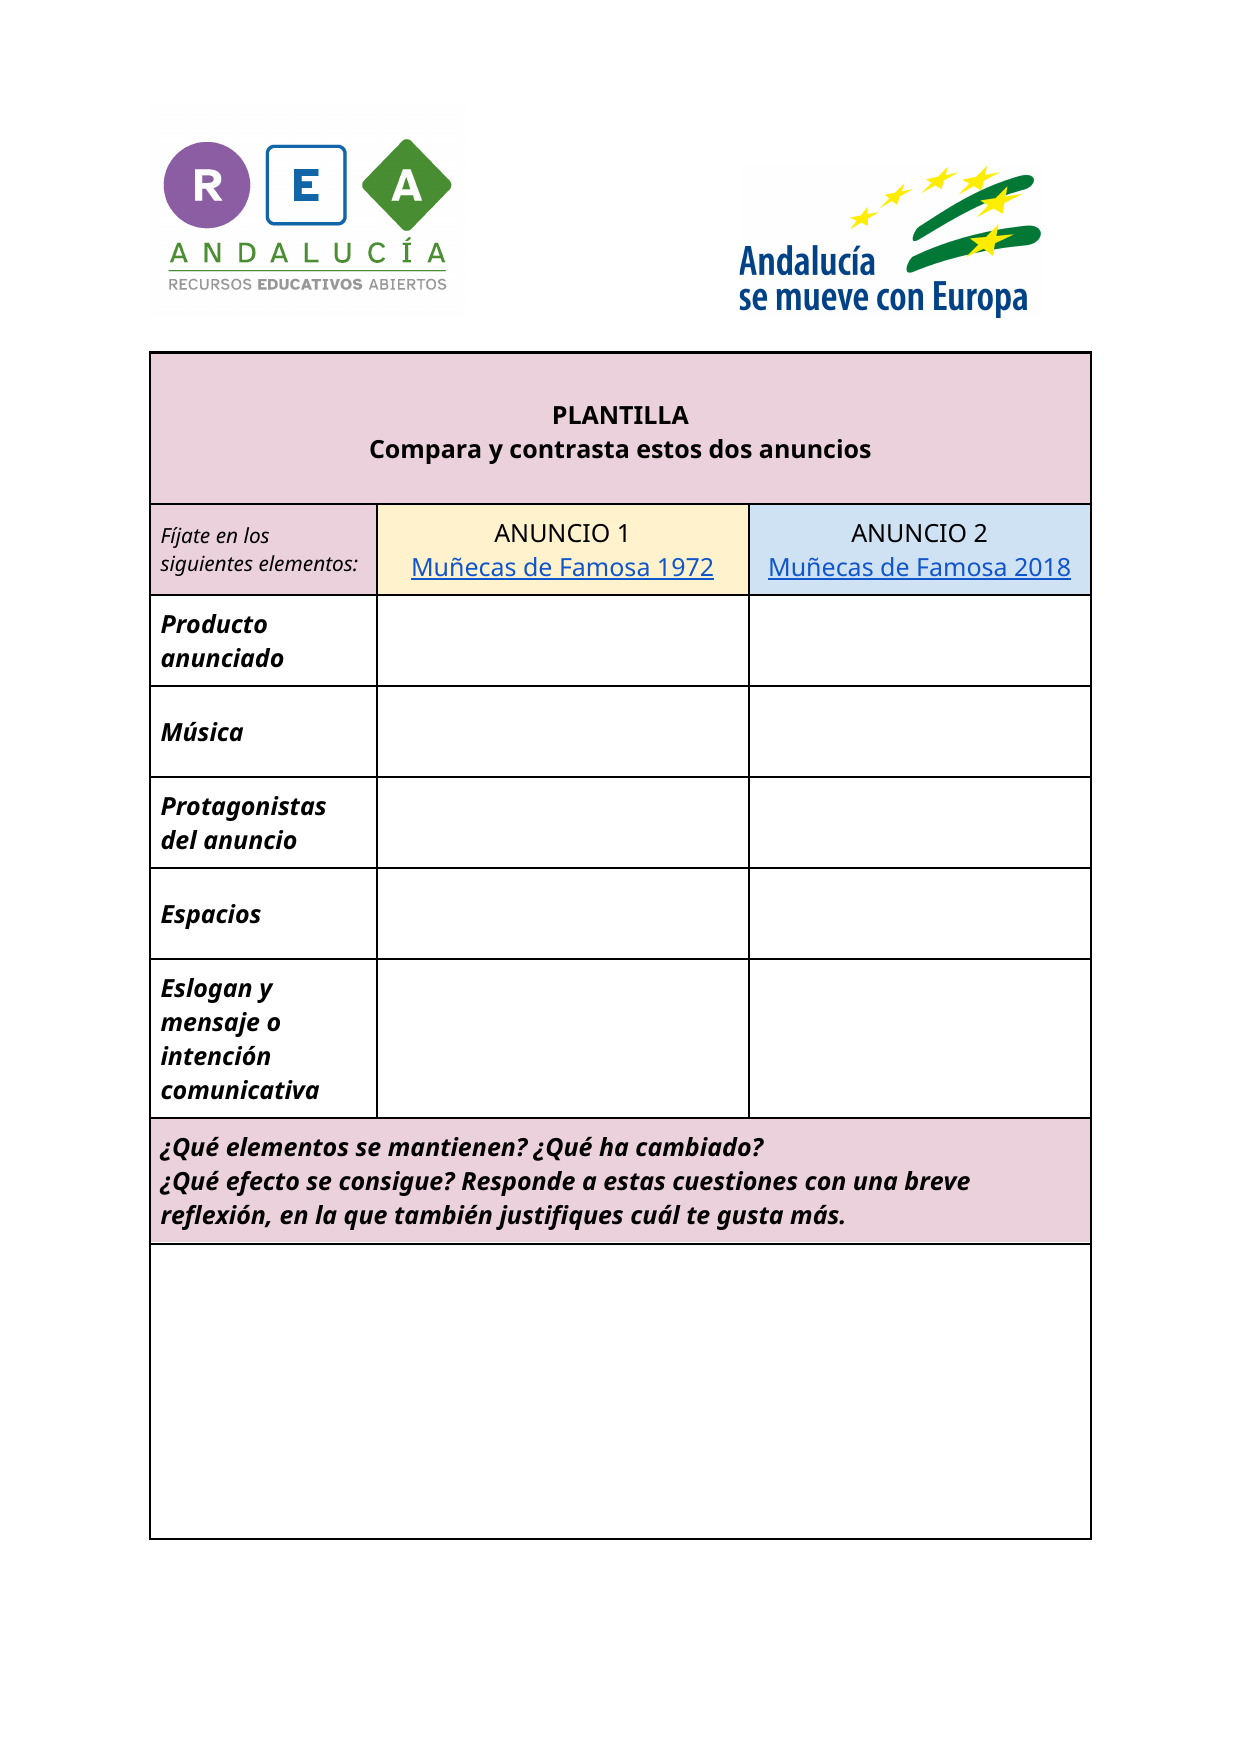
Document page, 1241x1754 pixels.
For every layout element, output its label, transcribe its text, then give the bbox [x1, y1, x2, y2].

table_cell [378, 869, 748, 958]
table_cell ¿Qué elementos se mantienen? ¿Qué ha cambiado? ¿Qué efecto se consigue? Responde a estas cuestiones con una breve reflexión, en la que también justifiques cuál te gusta más. [151, 1119, 1090, 1242]
table_cell [750, 596, 1090, 685]
picture [739, 166, 1044, 318]
table_cell [750, 687, 1090, 776]
table_cell [151, 1245, 1090, 1538]
table_cell Protagonistas del anuncio [151, 778, 376, 867]
table_cell [750, 869, 1090, 958]
table_cell Eslogan y mensaje o intención comunicativa [151, 960, 376, 1117]
table_cell Espacios [151, 869, 376, 958]
table_cell Música [151, 687, 376, 776]
table_cell [750, 778, 1090, 867]
table_cell Producto anunciado [151, 596, 376, 685]
table_cell [750, 960, 1090, 1117]
picture [150, 103, 466, 318]
table_cell [378, 687, 748, 776]
table_cell [378, 596, 748, 685]
table_cell [378, 778, 748, 867]
table_cell ANUNCIO 2 Muñecas de Famosa 2018 [750, 505, 1090, 594]
table_header PLANTILLA Compara y contrasta estos dos anuncios [151, 354, 1090, 503]
table_cell ANUNCIO 1 Muñecas de Famosa 1972 [378, 505, 748, 594]
table_cell Fíjate en los siguientes elementos: [151, 505, 376, 594]
table_cell [378, 960, 748, 1117]
